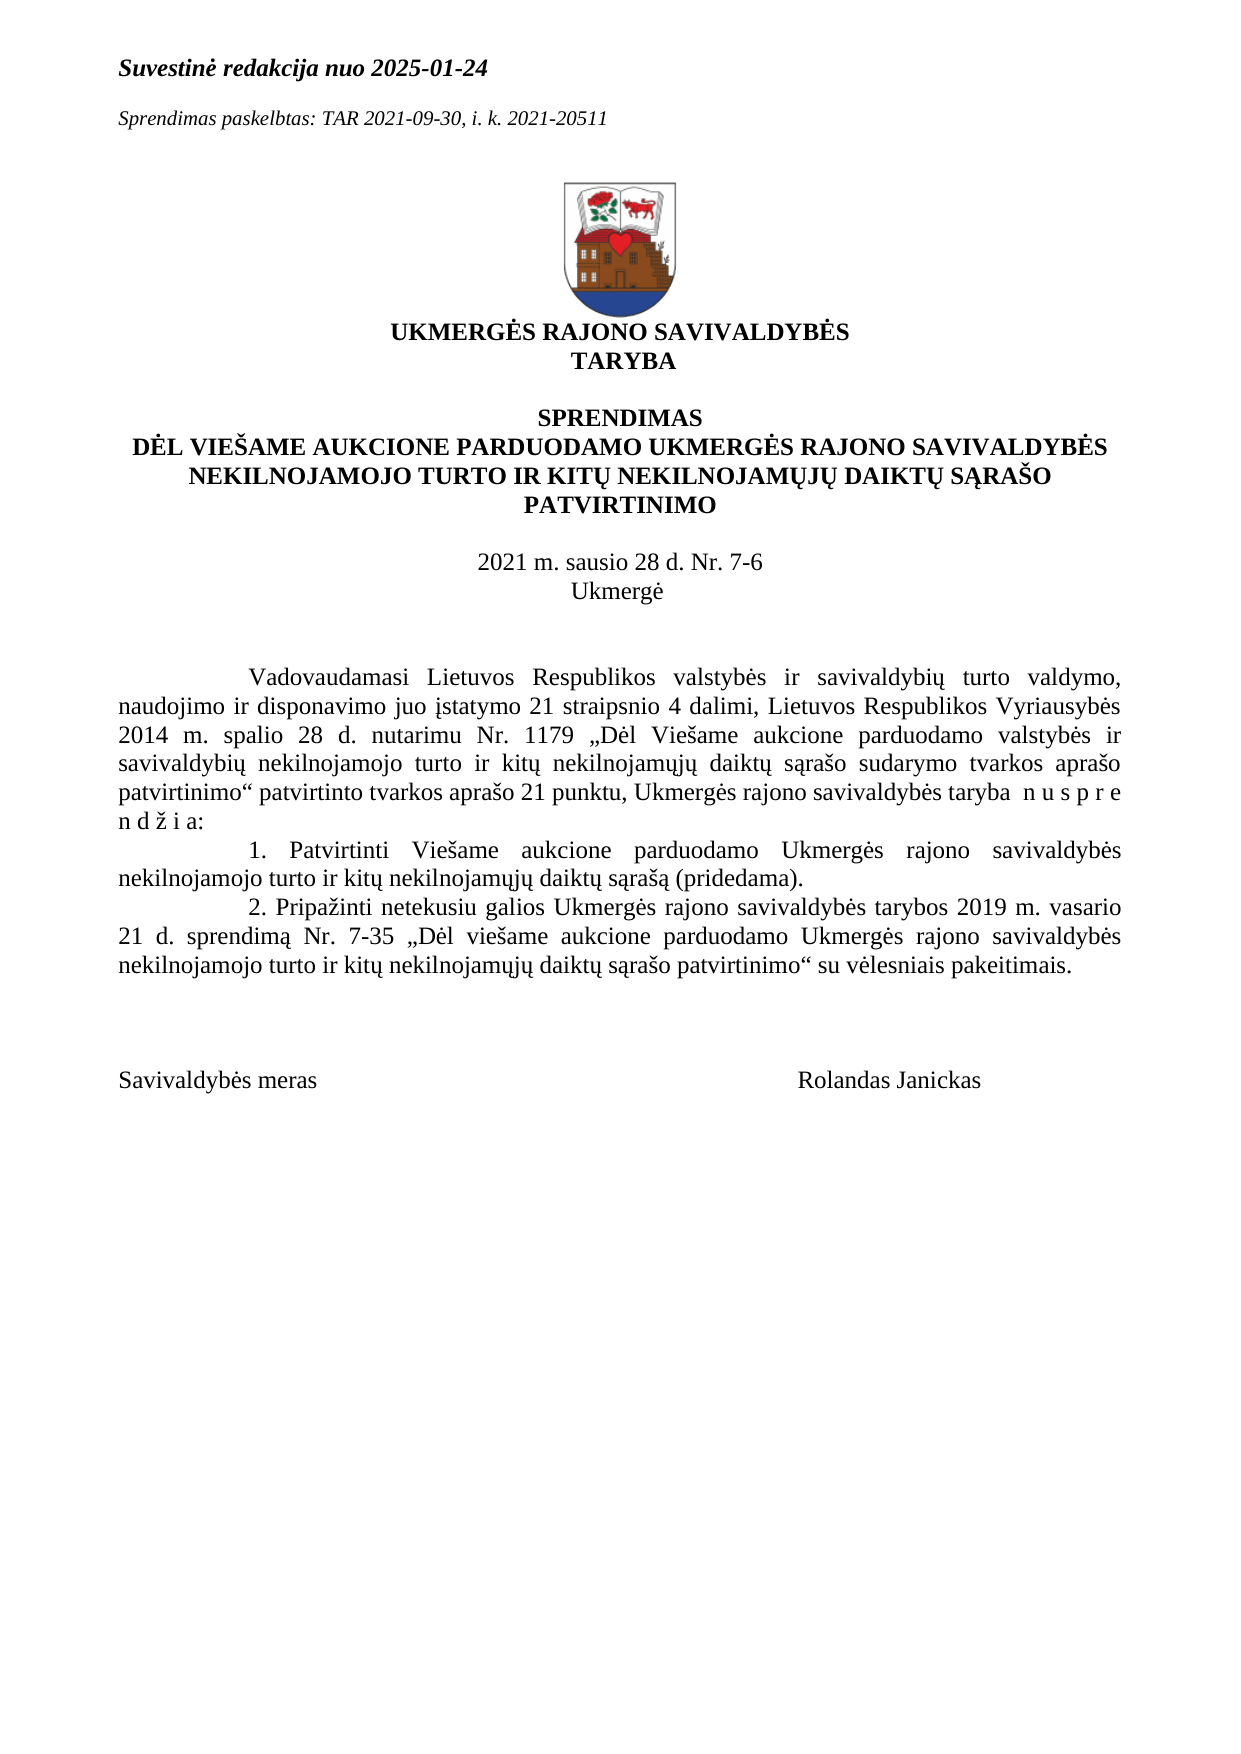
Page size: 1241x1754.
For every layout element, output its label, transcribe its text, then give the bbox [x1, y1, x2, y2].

text Savivaldybės meras Rolandas Janickas [118, 1065, 1122, 1093]
text UKMERGĖS RAJONO SAVIVALDYBĖS [118, 317, 1122, 346]
text 2. Pripažinti netekusiu galios Ukmergės rajono savivaldybės tarybos 2019 m. vasario 21 d. sprendimą Nr. 7-35 „Dėl viešame aukcione parduodamo Ukmergės rajono savivaldybės nekilnojamojo turto ir kitų nekilnojamųjų daiktų sąrašo patvirtinimo“ su vėlesniais pakeitimais. [118, 892, 1122, 978]
text 2021 m. sausio 28 d. Nr. 7-6 [118, 547, 1122, 576]
text Sprendimas paskelbtas: TAR 2021-09-30, i. k. 2021-20511 [118, 106, 1122, 130]
text Vadovaudamasi Lietuvos Respublikos valstybės ir savivaldybių turto valdymo, naudojimo ir disponavimo juo įstatymo 21 straipsnio 4 dalimi, Lietuvos Respublikos Vyriausybės 2014 m. spalio 28 d. nutarimu Nr. 1179 „Dėl Viešame aukcione parduodamo valstybės ir savivaldybių nekilnojamojo turto ir kitų nekilnojamųjų daiktų sąrašo sudarymo tvarkos aprašo patvirtinimo“ patvirtinto tvarkos aprašo 21 punktu, Ukmergės rajono savivaldybės taryba n u s p r e n d ž i a: [118, 662, 1122, 835]
text 1. Patvirtinti Viešame aukcione parduodamo Ukmergės rajono savivaldybės nekilnojamojo turto ir kitų nekilnojamųjų daiktų sąrašą (pridedama). [118, 835, 1122, 892]
text DĖL VIEŠAME AUKCIONE PARDUODAMO UKMERGĖS RAJONO SAVIVALDYBĖS NEKILNOJAMOJO TURTO IR KITŲ NEKILNOJAMŲJŲ DAIKTŲ SĄRAŠO PATVIRTINIMO [118, 432, 1122, 518]
text Ukmergė [118, 576, 1122, 605]
text Suvestinė redakcija nuo 2025-01-24 [118, 53, 1122, 82]
text SPRENDIMAS [118, 403, 1122, 432]
text TARYBA [118, 346, 1122, 375]
